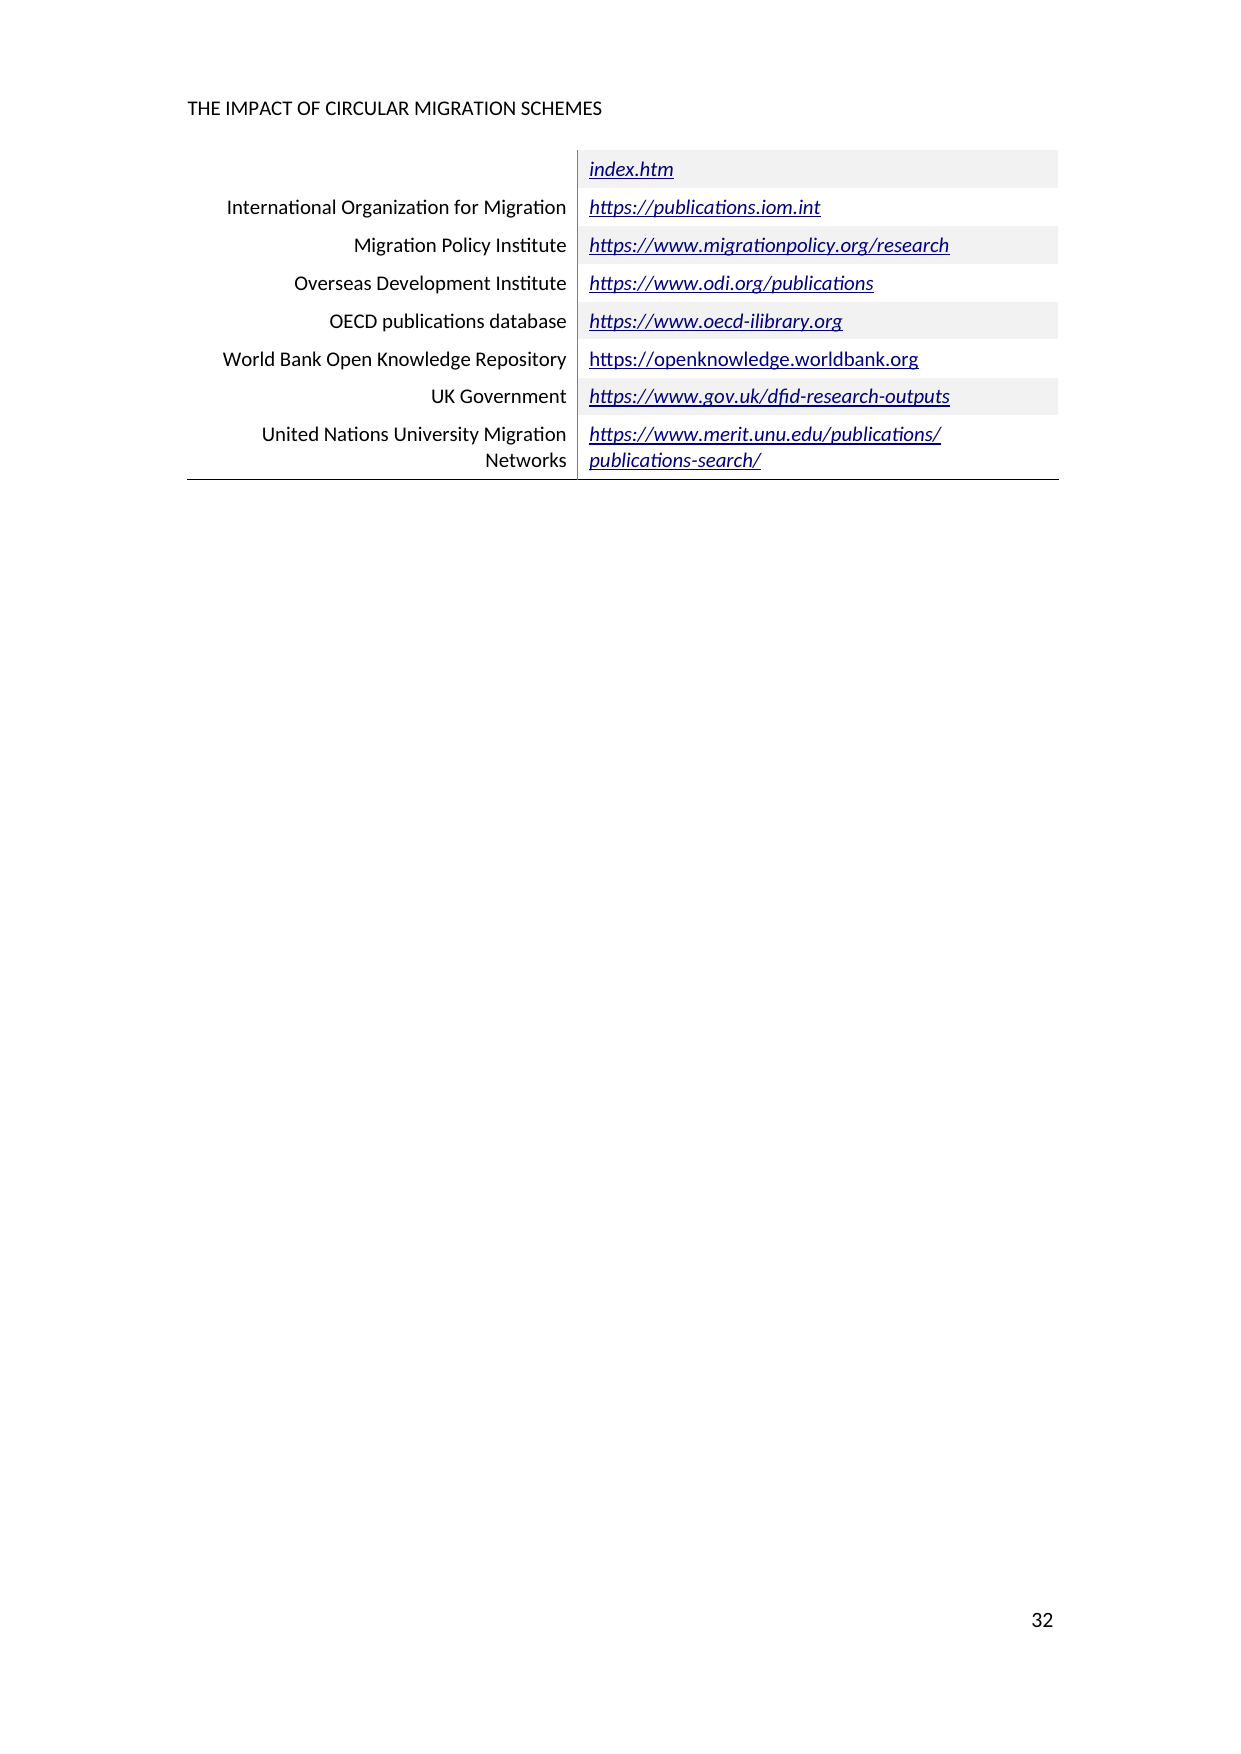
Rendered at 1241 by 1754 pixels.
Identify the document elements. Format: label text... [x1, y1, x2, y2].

table_cell https://www.merit.unu.edu/publications/publications-search/ [578, 415, 1058, 479]
table_cell https://www.oecd-ilibrary.org [578, 302, 1058, 339]
table_cell United Nations University Migration Networks [187, 415, 577, 479]
table_cell https://www.odi.org/publications [578, 264, 1058, 302]
table_cell Overseas Development Institute [187, 264, 577, 302]
table_cell World Bank Open Knowledge Repository [187, 340, 577, 377]
table_cell [187, 150, 577, 188]
table_cell index.htm [578, 150, 1058, 188]
table_cell https://openknowledge.worldbank.org [578, 340, 1058, 377]
table_cell Migration Policy Institute [187, 226, 577, 264]
table_cell OECD publications database [187, 302, 577, 339]
table_cell UK Government [187, 378, 577, 415]
table_cell International Organization for Migration [187, 188, 577, 226]
table_cell https://www.gov.uk/dfid-research-outputs [578, 378, 1058, 415]
table_cell https://publications.iom.int [578, 188, 1058, 226]
table_cell https://www.migrationpolicy.org/research [578, 226, 1058, 264]
